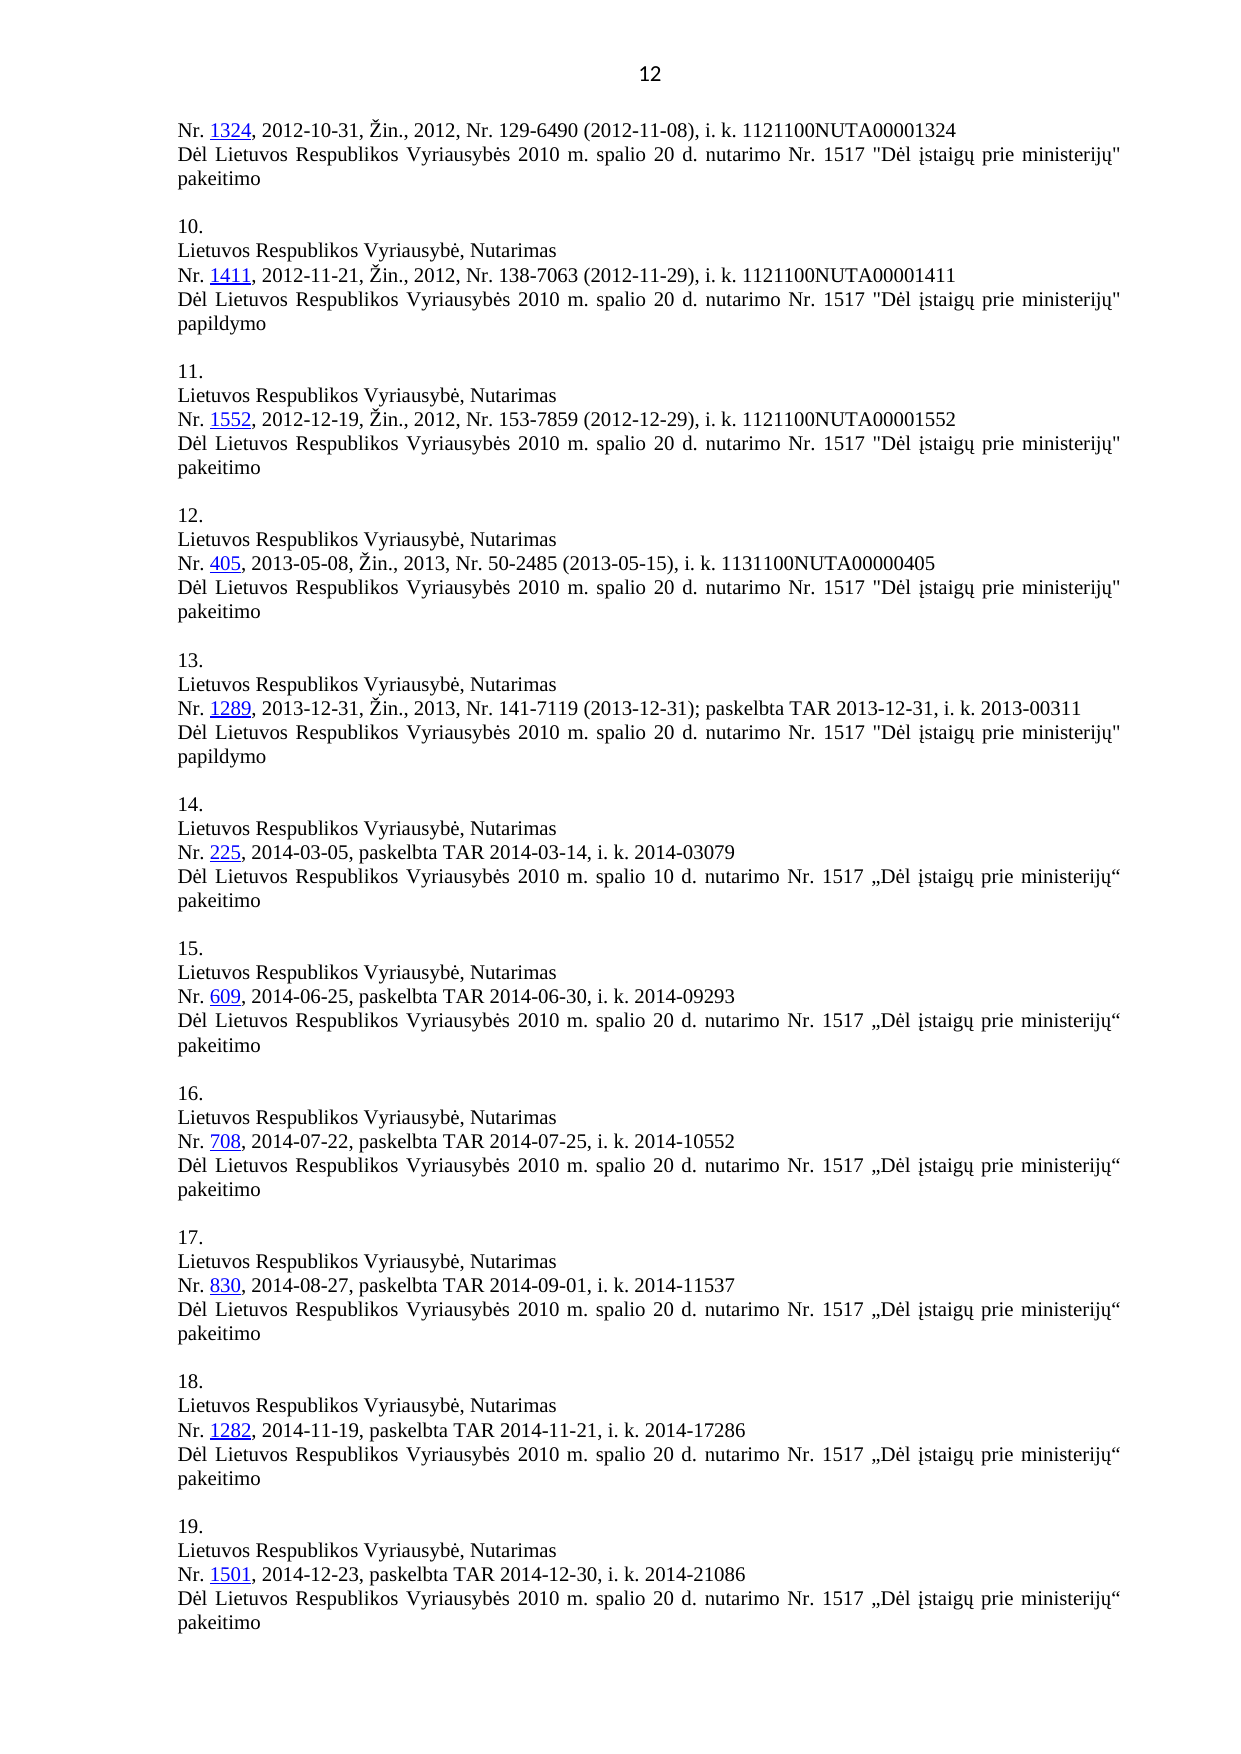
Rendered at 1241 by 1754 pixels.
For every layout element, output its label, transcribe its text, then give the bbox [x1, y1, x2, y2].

text 15. [177, 936, 1122, 960]
text Nr. 1552, 2012-12-19, Žin., 2012, Nr. 153-7859 (2012-12-29), i. k. 1121100NUTA00001552 [177, 407, 1122, 431]
text Nr. 1282, 2014-11-19, paskelbta TAR 2014-11-21, i. k. 2014-17286 [177, 1417, 1122, 1442]
text Lietuvos Respublikos Vyriausybė, Nutarimas [177, 1249, 1122, 1273]
text Lietuvos Respublikos Vyriausybė, Nutarimas [177, 816, 1122, 840]
text Dėl Lietuvos Respublikos Vyriausybės 2010 m. spalio 20 d. nutarimo Nr. 1517 „Dėl įstaigų prie ministerijų“ pakeitimo [177, 1442, 1122, 1490]
text Lietuvos Respublikos Vyriausybė, Nutarimas [177, 527, 1122, 551]
text Nr. 1289, 2013-12-31, Žin., 2013, Nr. 141-7119 (2013-12-31); paskelbta TAR 2013-12-31, i. k. 2013-00311 [177, 696, 1122, 720]
text Nr. 1411, 2012-11-21, Žin., 2012, Nr. 138-7063 (2012-11-29), i. k. 1121100NUTA00001411 [177, 262, 1122, 287]
text Lietuvos Respublikos Vyriausybė, Nutarimas [177, 960, 1122, 984]
text 16. [177, 1081, 1122, 1105]
text Dėl Lietuvos Respublikos Vyriausybės 2010 m. spalio 20 d. nutarimo Nr. 1517 "Dėl įstaigų prie ministerijų" papildymo [177, 287, 1122, 335]
text Nr. 609, 2014-06-25, paskelbta TAR 2014-06-30, i. k. 2014-09293 [177, 984, 1122, 1008]
text 10. [177, 214, 1122, 238]
text Dėl Lietuvos Respublikos Vyriausybės 2010 m. spalio 20 d. nutarimo Nr. 1517 „Dėl įstaigų prie ministerijų“ pakeitimo [177, 1008, 1122, 1057]
text Nr. 1501, 2014-12-23, paskelbta TAR 2014-12-30, i. k. 2014-21086 [177, 1562, 1122, 1586]
text Lietuvos Respublikos Vyriausybė, Nutarimas [177, 1393, 1122, 1417]
text 14. [177, 792, 1122, 816]
text Dėl Lietuvos Respublikos Vyriausybės 2010 m. spalio 20 d. nutarimo Nr. 1517 "Dėl įstaigų prie ministerijų" pakeitimo [177, 431, 1122, 479]
text Dėl Lietuvos Respublikos Vyriausybės 2010 m. spalio 20 d. nutarimo Nr. 1517 "Dėl įstaigų prie ministerijų" pakeitimo [177, 575, 1122, 623]
text Lietuvos Respublikos Vyriausybė, Nutarimas [177, 1538, 1122, 1562]
text Nr. 708, 2014-07-22, paskelbta TAR 2014-07-25, i. k. 2014-10552 [177, 1129, 1122, 1153]
text 12. [177, 503, 1122, 527]
text 18. [177, 1369, 1122, 1393]
text Dėl Lietuvos Respublikos Vyriausybės 2010 m. spalio 20 d. nutarimo Nr. 1517 "Dėl įstaigų prie ministerijų" pakeitimo [177, 142, 1122, 190]
text Nr. 1324, 2012-10-31, Žin., 2012, Nr. 129-6490 (2012-11-08), i. k. 1121100NUTA00001324 [177, 118, 1122, 142]
text Dėl Lietuvos Respublikos Vyriausybės 2010 m. spalio 20 d. nutarimo Nr. 1517 „Dėl įstaigų prie ministerijų“ pakeitimo [177, 1153, 1122, 1201]
text Nr. 225, 2014-03-05, paskelbta TAR 2014-03-14, i. k. 2014-03079 [177, 840, 1122, 864]
text 17. [177, 1225, 1122, 1249]
text Lietuvos Respublikos Vyriausybė, Nutarimas [177, 672, 1122, 696]
text Lietuvos Respublikos Vyriausybė, Nutarimas [177, 1105, 1122, 1129]
text 11. [177, 359, 1122, 383]
text Lietuvos Respublikos Vyriausybė, Nutarimas [177, 383, 1122, 407]
text 19. [177, 1514, 1122, 1538]
text Lietuvos Respublikos Vyriausybė, Nutarimas [177, 238, 1122, 262]
text Nr. 405, 2013-05-08, Žin., 2013, Nr. 50-2485 (2013-05-15), i. k. 1131100NUTA00000405 [177, 551, 1122, 575]
text 13. [177, 647, 1122, 672]
text Dėl Lietuvos Respublikos Vyriausybės 2010 m. spalio 20 d. nutarimo Nr. 1517 "Dėl įstaigų prie ministerijų" papildymo [177, 720, 1122, 768]
text Dėl Lietuvos Respublikos Vyriausybės 2010 m. spalio 20 d. nutarimo Nr. 1517 „Dėl įstaigų prie ministerijų“ pakeitimo [177, 1297, 1122, 1345]
text Nr. 830, 2014-08-27, paskelbta TAR 2014-09-01, i. k. 2014-11537 [177, 1273, 1122, 1297]
text Dėl Lietuvos Respublikos Vyriausybės 2010 m. spalio 20 d. nutarimo Nr. 1517 „Dėl įstaigų prie ministerijų“ pakeitimo [177, 1586, 1122, 1634]
text Dėl Lietuvos Respublikos Vyriausybės 2010 m. spalio 10 d. nutarimo Nr. 1517 „Dėl įstaigų prie ministerijų“ pakeitimo [177, 864, 1122, 912]
